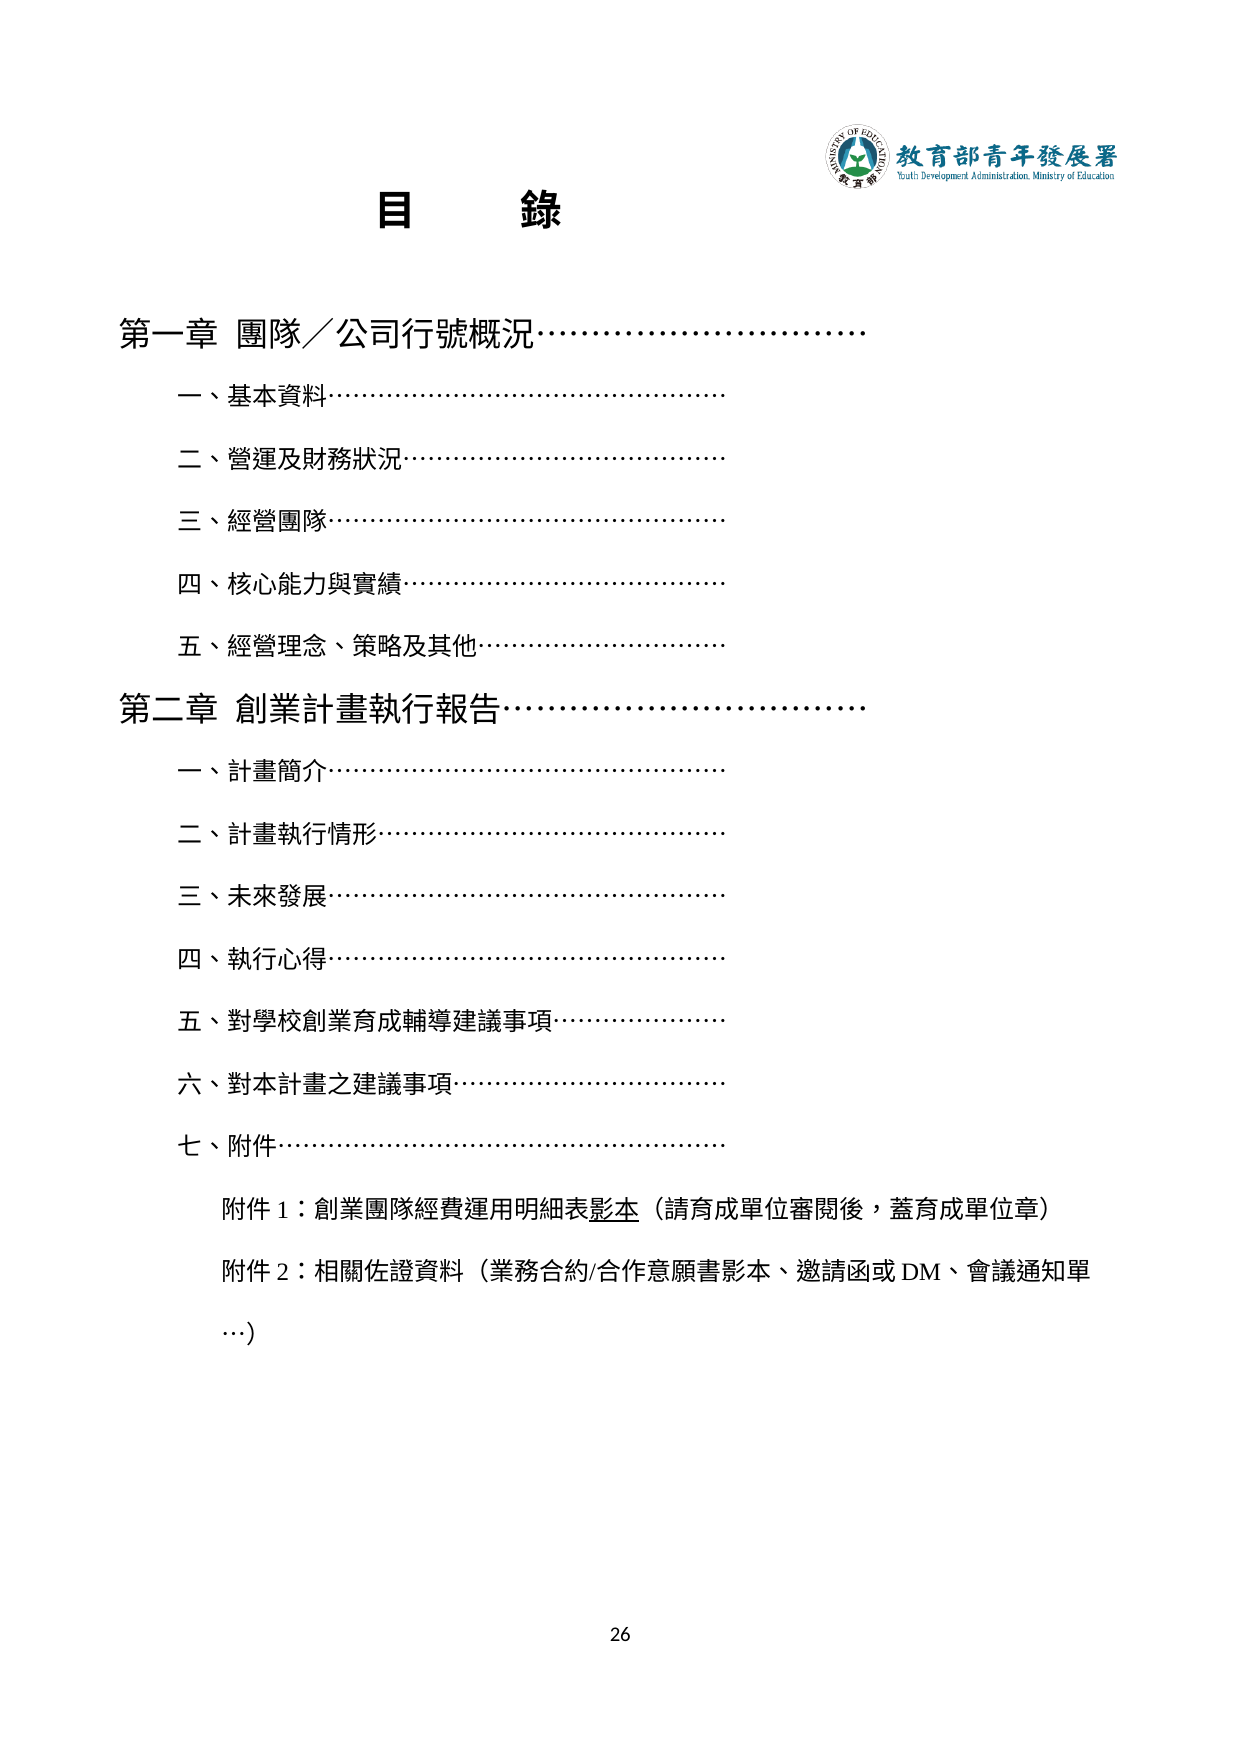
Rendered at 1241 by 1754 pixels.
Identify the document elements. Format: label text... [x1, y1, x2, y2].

text 三、未來發展………………………………………… [177, 853, 1122, 916]
text 二、計畫執行情形…………………………………… [177, 791, 1122, 853]
text 一、計畫簡介………………………………………… [177, 728, 1122, 791]
text 五、經營理念、策略及其他………………………… [177, 603, 1122, 666]
text 一、基本資料………………………………………… [177, 353, 1122, 416]
text 四、核心能力與實績………………………………… [177, 541, 1122, 603]
text 第二章 創業計畫執行報告…………………………… [118, 666, 1122, 728]
text 七、附件……………………………………………… [177, 1103, 1122, 1166]
text 二、營運及財務狀況………………………………… [177, 416, 1122, 478]
text 三、經營團隊………………………………………… [177, 478, 1122, 541]
text 四、執行心得………………………………………… [177, 916, 1122, 978]
text 第一章 團隊／公司行號概況………………………… [118, 291, 1122, 353]
text 五、對學校創業育成輔導建議事項………………… [177, 978, 1122, 1041]
text 附件2：相關佐證資料（業務合約/合作意願書影本、邀請函或DM、會議通知單…） [221, 1228, 1122, 1353]
text 目 錄 [118, 166, 1122, 228]
text 六、對本計畫之建議事項…………………………… [177, 1041, 1122, 1103]
text 附件1：創業團隊經費運用明細表影本（請育成單位審閱後，蓋育成單位章） [221, 1166, 1122, 1228]
